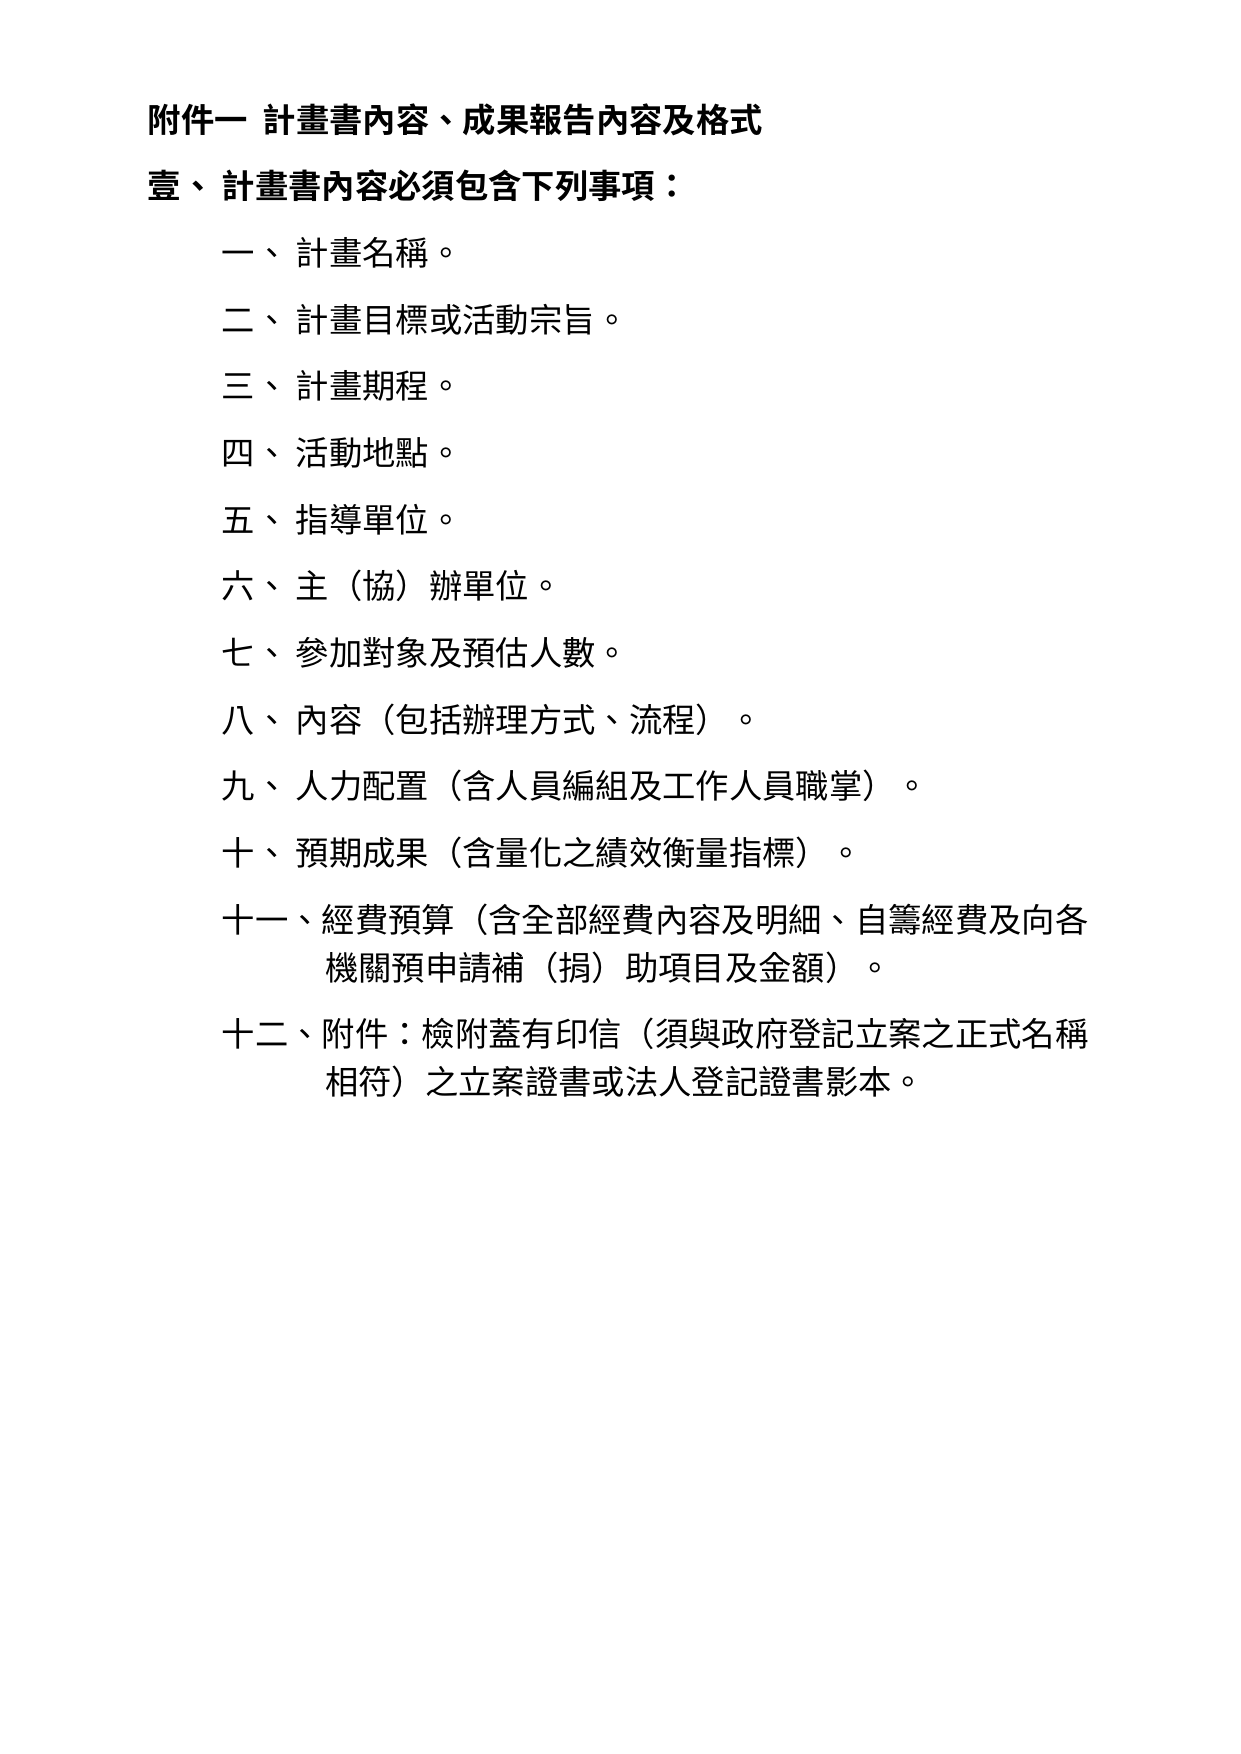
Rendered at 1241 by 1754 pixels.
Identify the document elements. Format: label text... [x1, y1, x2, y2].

text 十一、經費預算（含全部經費內容及明細、自籌經費及向各機關預申請補（捐）助項目及金額）。 [221, 894, 1092, 989]
text 一、 計畫名稱。 [221, 227, 1092, 275]
text 六、 主（協）辦單位。 [221, 560, 1092, 608]
list 計畫書內容必須包含下列事項： [148, 160, 1092, 208]
text 附件一 計畫書內容、成果報告內容及格式 [148, 94, 1092, 142]
text 九、 人力配置（含人員編組及工作人員職掌）。 [221, 760, 1092, 808]
text 八、 內容（包括辦理方式、流程）。 [221, 694, 1092, 742]
text 十二、附件：檢附蓋有印信（須與政府登記立案之正式名稱相符）之立案證書或法人登記證書影本。 [221, 1008, 1092, 1104]
text 四、 活動地點。 [221, 427, 1092, 475]
text 十、 預期成果（含量化之績效衡量指標）。 [221, 827, 1092, 875]
text 二、 計畫目標或活動宗旨。 [221, 294, 1092, 342]
text 三、 計畫期程。 [221, 360, 1092, 408]
text 七、 參加對象及預估人數。 [221, 627, 1092, 675]
text 五、 指導單位。 [221, 494, 1092, 542]
